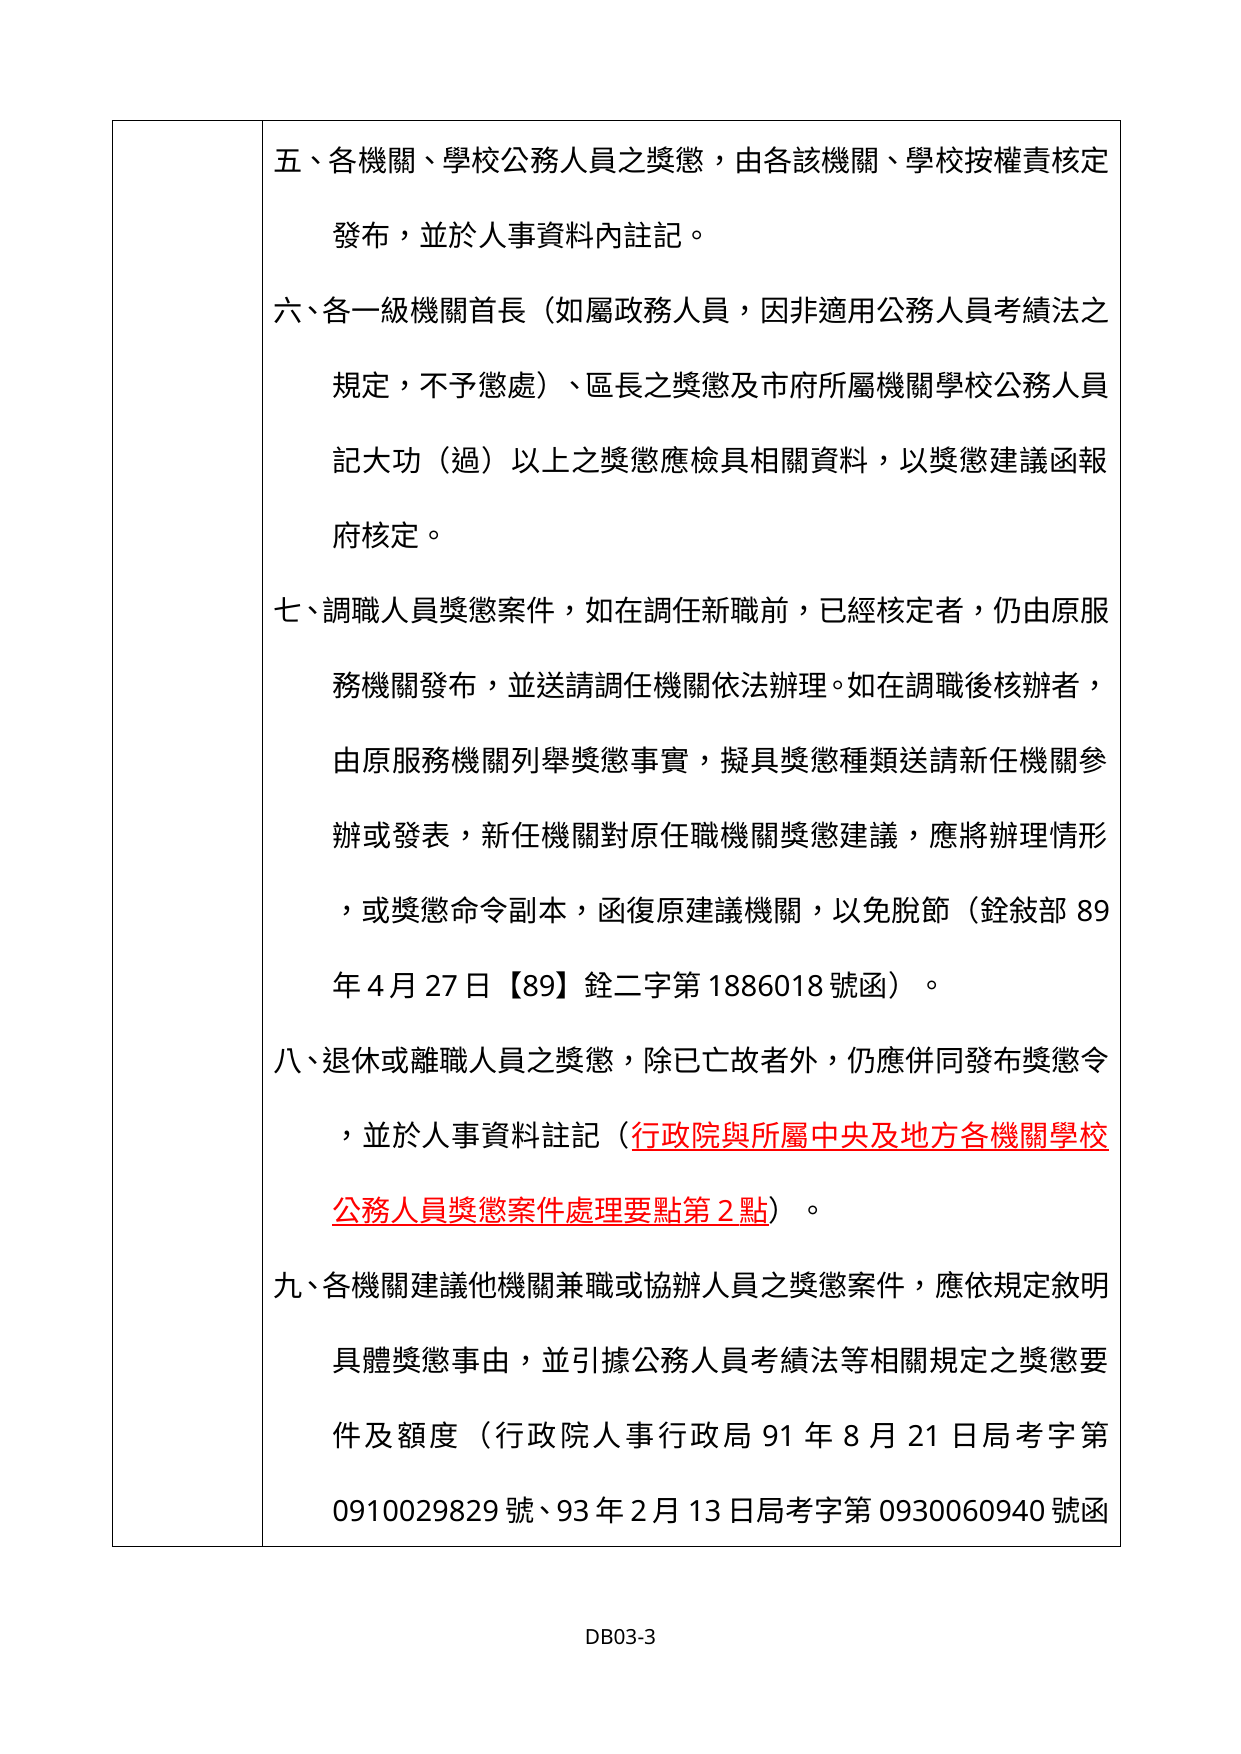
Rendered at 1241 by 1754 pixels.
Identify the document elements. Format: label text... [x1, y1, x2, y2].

table_cell [113, 121, 262, 1546]
table_cell 五、各機關、學校公務人員之獎懲，由各該機關、學校按權責核定發布，並於人事資料內註記。 六、各一級機關首長（如屬政務人員，因非適用公務人員考績法之規定，不予懲處）、區長之獎懲及市府所屬機關學校公務人員記大功（過）以上之獎懲應檢具相關資料，以獎懲建議函報府核定。 七、調職人員獎懲案件，如在調任新職前，已經核定者，仍由原服務機關發布，並送請調任機關依法辦理。如在調職後核辦者，由原服務機關列舉獎懲事實，擬具獎懲種類送請新任機關參辦或發表，新任機關對原任職機關獎懲建議，應將辦理情形，或獎懲命令副本，函復原建議機關，以免脫節（銓敍部89年4月27日【89】銓二字第1886018號函）。 八、退休或離職人員之獎懲，除已亡故者外，仍應併同發布獎懲令，並於人事資料註記（行政院與所屬中央及地方各機關學校公務人員獎懲案件處理要點第2點）。 九、各機關建議他機關兼職或協辦人員之獎懲案件，應依規定敘明具體獎懲事由，並引據公務人員考績法等相關規定之獎懲要件及額度（行政院人事行政局91年8月21日局考字第0910029829號、93年2月13日局考字第0930060940號函 [263, 121, 1120, 1546]
